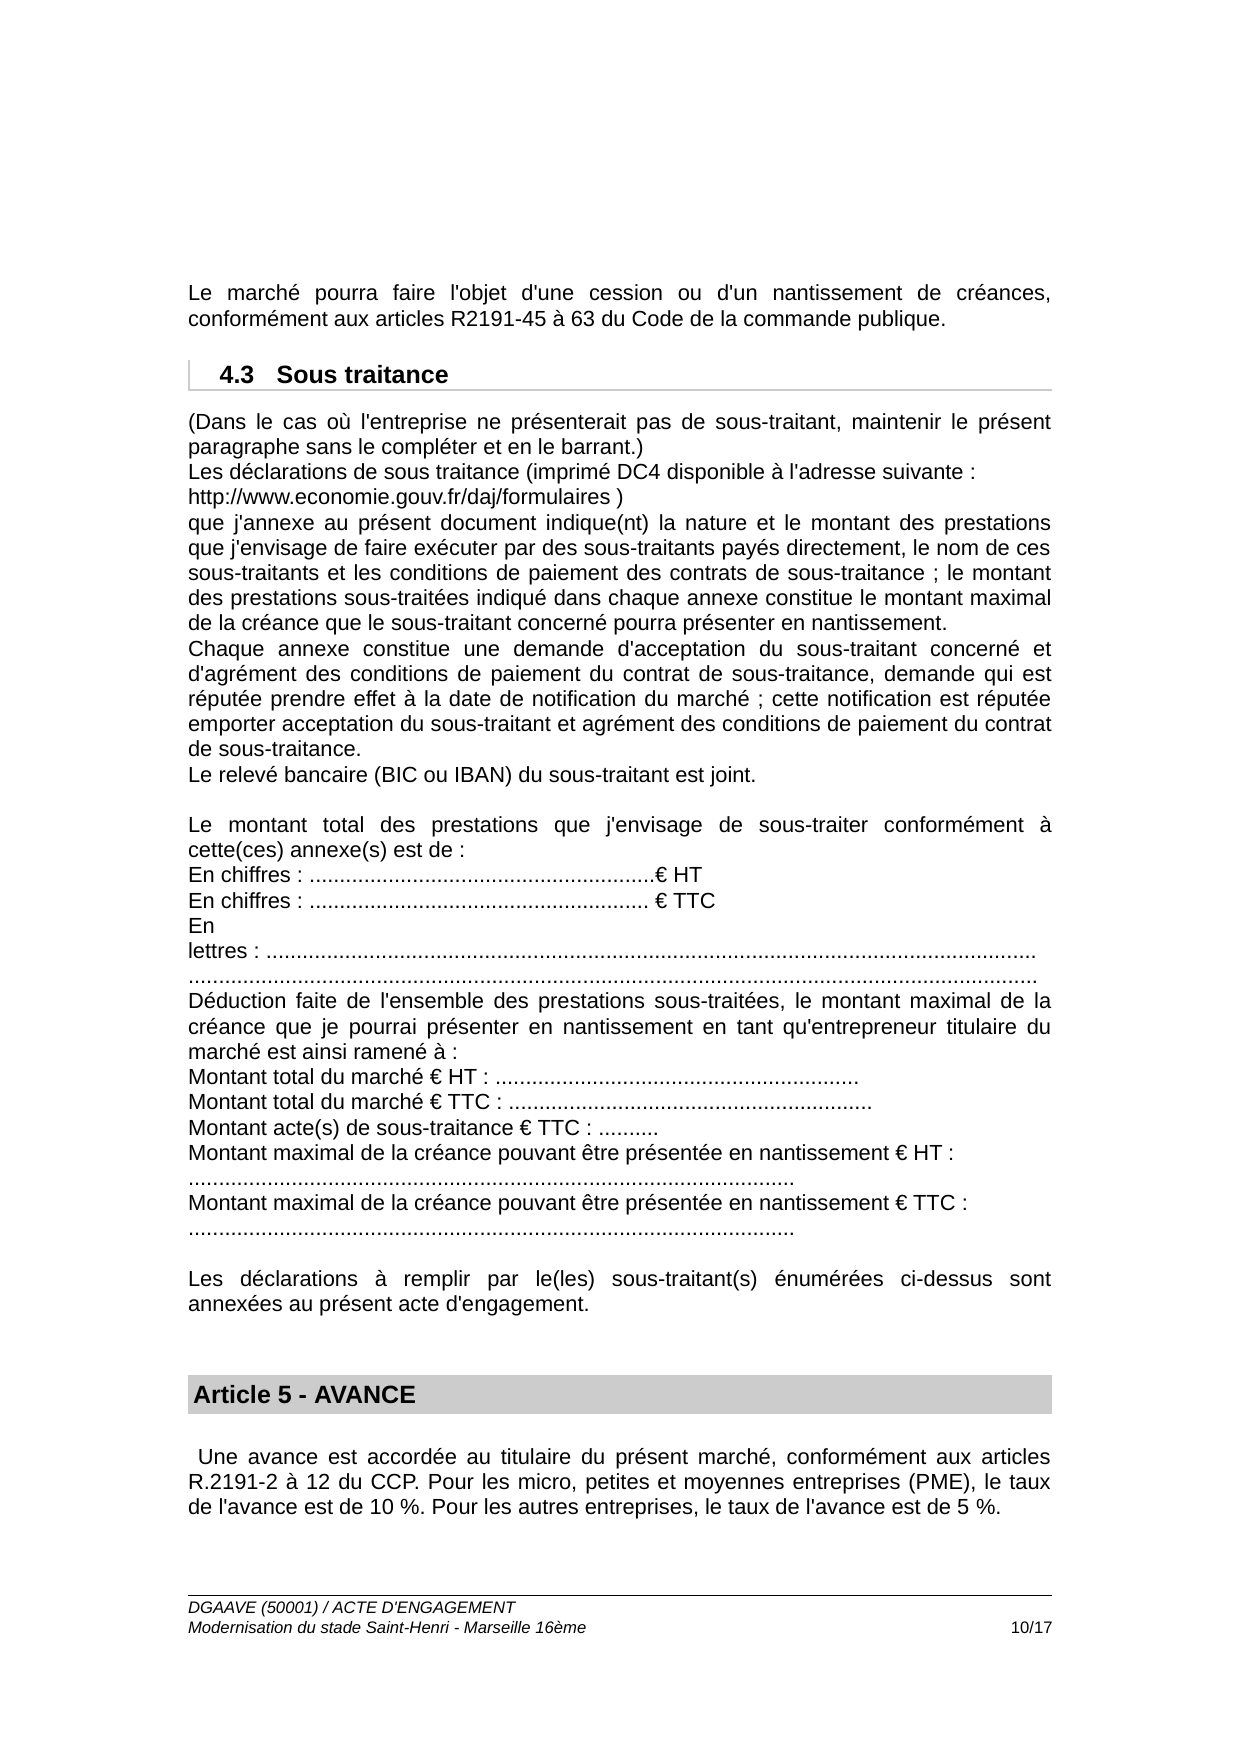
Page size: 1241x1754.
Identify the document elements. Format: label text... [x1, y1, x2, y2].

text ............................................................................................................................................ [188, 963, 1052, 988]
text Chaque annexe constitue une demande d'acceptation du sous-traitant concerné et d'agrément des conditions de paiement du contrat de sous-traitance, demande qui est réputée prendre effet à la date de notification du marché ; cette notification est réputée emporter acceptation du sous-traitant et agrément des conditions de paiement du contrat de sous-traitance. [188, 636, 1052, 762]
text Le relevé bancaire (BIC ou IBAN) du sous-traitant est joint. [188, 762, 1052, 787]
text Montant acte(s) de sous-traitance € TTC : .......... [188, 1114, 1052, 1140]
text Montant maximal de la créance pouvant être présentée en nantissement € TTC : [188, 1190, 1052, 1215]
subtitle Sous traitance [190, 360, 1052, 389]
text Les déclarations à remplir par le(les) sous-traitant(s) énumérées ci-dessus sont annexées au présent acte d'engagement. [188, 1266, 1052, 1316]
text En chiffres : .........................................................€ HT [188, 862, 1052, 888]
text http://www.economie.gouv.fr/daj/formulaires ) [188, 484, 1052, 509]
text .................................................................................................... [188, 1215, 1052, 1241]
text Montant total du marché € HT : ............................................................ [188, 1064, 1052, 1089]
text Montant total du marché € TTC : ............................................................ [188, 1089, 1052, 1114]
text Le montant total des prestations que j'envisage de sous-traiter conformément à cette(ces) annexe(s) est de : [188, 812, 1052, 862]
text (Dans le cas où l'entreprise ne présenterait pas de sous-traitant, maintenir le présent paragraphe sans le compléter et en le barrant.) [188, 409, 1052, 459]
text Le marché pourra faire l'objet d'une cession ou d'un nantissement de créances, conformément aux articles R2191-45 à 63 du Code de la commande publique. [188, 280, 1052, 331]
text Une avance est accordée au titulaire du présent marché, conformément aux articles R.2191-2 à 12 du CCP. Pour les micro, petites et moyennes entreprises (PME), le taux de l'avance est de 10 %. Pour les autres entreprises, le taux de l'avance est de 5 %. [188, 1444, 1052, 1519]
text En lettres : ............................................................................................................................... [188, 913, 1052, 963]
text que j'annexe au présent document indique(nt) la nature et le montant des prestations que j'envisage de faire exécuter par des sous-traitants payés directement, le nom de ces sous-traitants et les conditions de paiement des contrats de sous-traitance ; le montant des prestations sous-traitées indiqué dans chaque annexe constitue le montant maximal de la créance que le sous-traitant concerné pourra présenter en nantissement. [188, 509, 1052, 636]
subtitle AVANCE [190, 1377, 1050, 1412]
text .................................................................................................... [188, 1165, 1052, 1190]
text En chiffres : ........................................................ € TTC [188, 888, 1052, 913]
text Déduction faite de l'ensemble des prestations sous-traitées, le montant maximal de la créance que je pourrai présenter en nantissement en tant qu'entrepreneur titulaire du marché est ainsi ramené à : [188, 988, 1052, 1064]
text Montant maximal de la créance pouvant être présentée en nantissement € HT : [188, 1140, 1052, 1165]
text Les déclarations de sous traitance (imprimé DC4 disponible à l'adresse suivante : [188, 459, 1052, 484]
